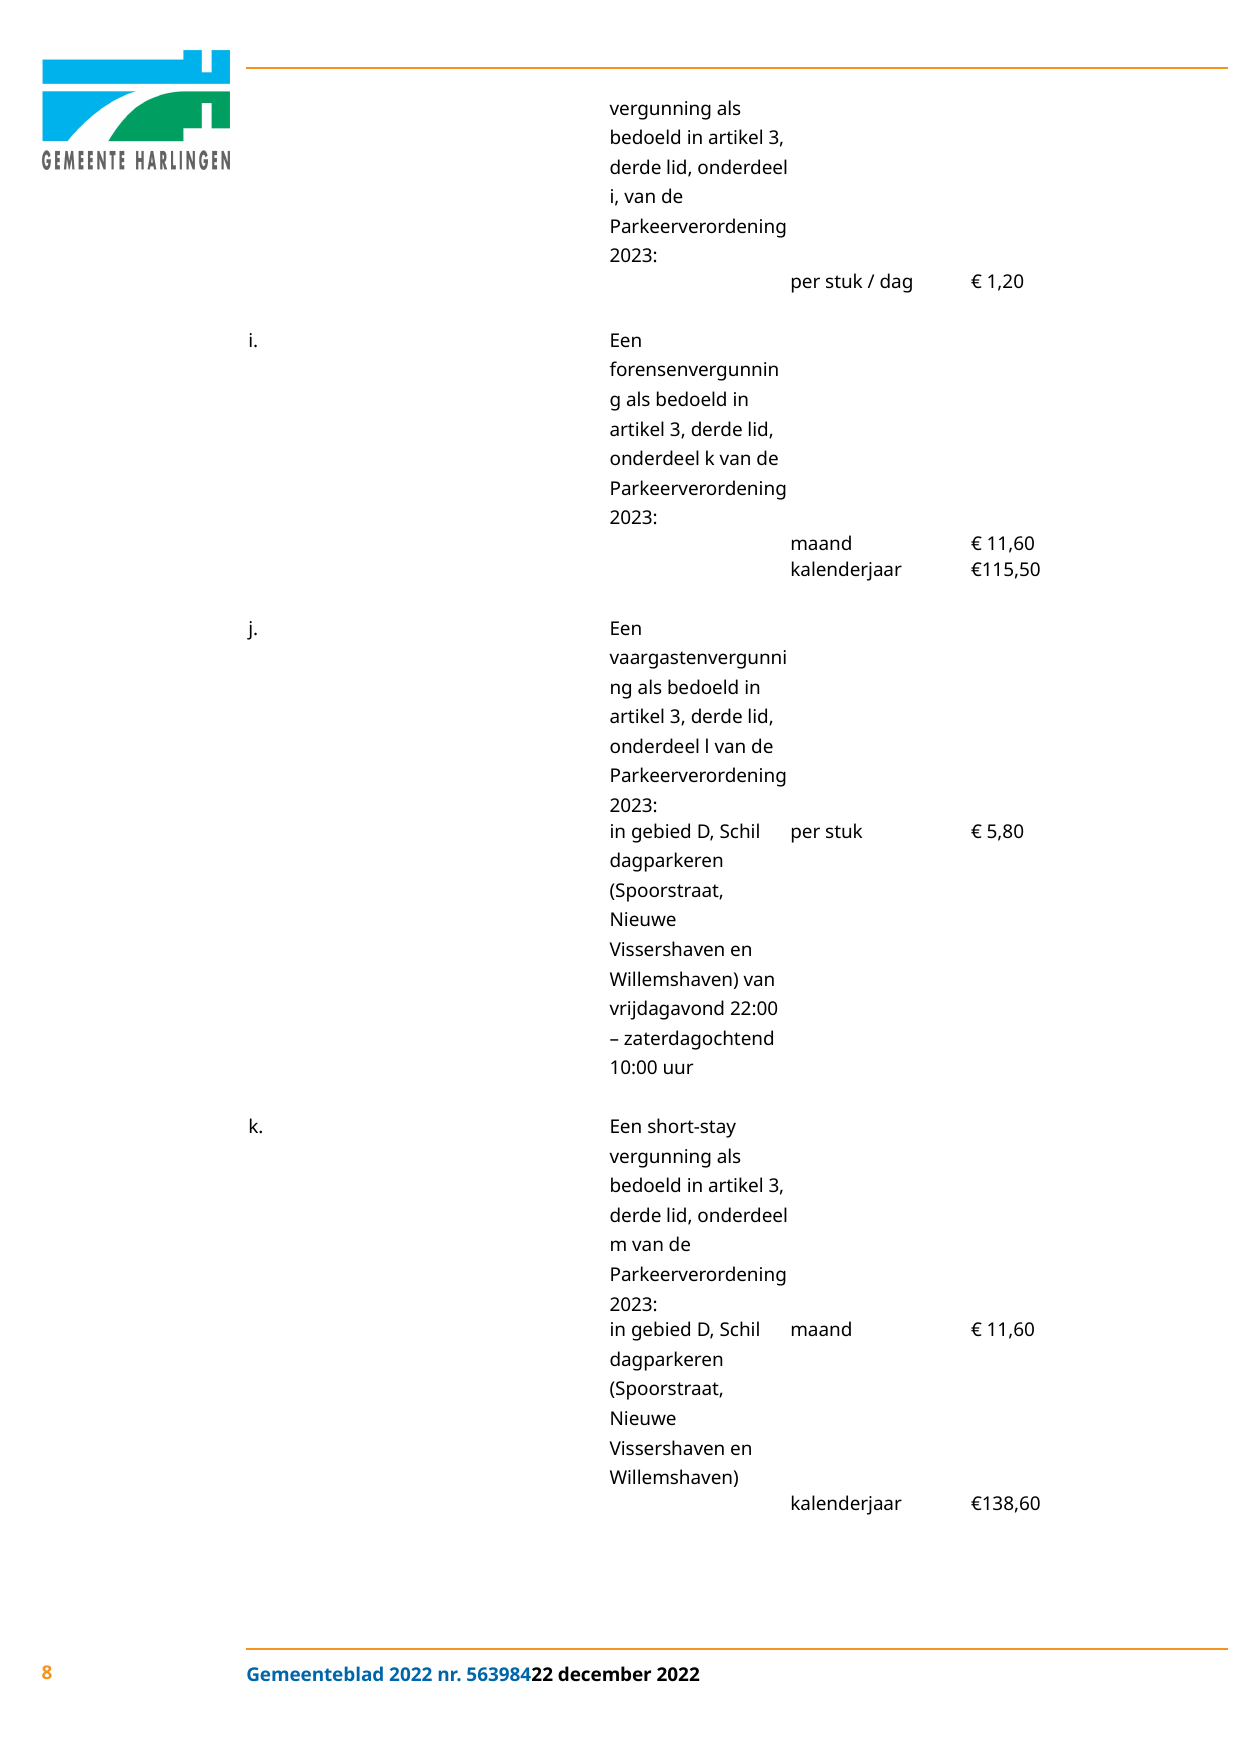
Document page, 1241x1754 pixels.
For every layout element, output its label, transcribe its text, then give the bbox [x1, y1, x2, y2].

table_header [790, 95, 971, 268]
table_cell [609, 530, 790, 556]
table_cell [248, 818, 429, 1080]
table_cell € 1,20 [971, 269, 1152, 294]
table_header [429, 1113, 609, 1316]
table_cell [248, 1316, 429, 1490]
table_cell kalenderjaar [790, 556, 971, 582]
table_header [971, 1113, 1152, 1316]
table_cell [248, 530, 429, 556]
table_header [790, 615, 971, 818]
table_header [971, 95, 1152, 268]
table_cell [609, 269, 790, 294]
table_header Een short-stay vergunning als bedoeld in artikel 3, derde lid, onderdeel m van de Parkeerverordening 2023: [609, 1113, 790, 1316]
table_cell €138,60 [971, 1490, 1152, 1516]
table_header Een forensenvergunning als bedoeld in artikel 3, derde lid, onderdeel k van de Parkeerverordening 2023: [609, 327, 790, 530]
table_cell [609, 556, 790, 582]
table_cell [609, 1490, 790, 1516]
table_cell maand [790, 530, 971, 556]
table_header [790, 327, 971, 530]
table_cell in gebied D, Schil dagparkeren (Spoorstraat, Nieuwe Vissershaven en Willemshaven) [609, 1316, 790, 1490]
table_cell € 5,80 [971, 818, 1152, 1080]
table_cell [429, 818, 609, 1080]
table_cell [248, 1490, 429, 1516]
table_cell [248, 269, 429, 294]
table_cell € 11,60 [971, 1316, 1152, 1490]
table_cell [429, 1316, 609, 1490]
table_cell per stuk / dag [790, 269, 971, 294]
table_cell [429, 556, 609, 582]
table_header [790, 1113, 971, 1316]
table_cell kalenderjaar [790, 1490, 971, 1516]
table_cell €115,50 [971, 556, 1152, 582]
table_header vergunning als bedoeld in artikel 3, derde lid, onderdeel i, van de Parkeerverordening 2023: [609, 95, 790, 268]
table_cell maand [790, 1316, 971, 1490]
table_cell [429, 1490, 609, 1516]
table_header [971, 615, 1152, 818]
table_header [971, 327, 1152, 530]
table_header k. [248, 1113, 429, 1316]
table_header i. [248, 327, 429, 530]
table_cell in gebied D, Schil dagparkeren (Spoorstraat, Nieuwe Vissershaven en Willemshaven) van vrijdagavond 22:00 – zaterdagochtend 10:00 uur [609, 818, 790, 1080]
table_cell € 11,60 [971, 530, 1152, 556]
table_header Een vaargastenvergunning als bedoeld in artikel 3, derde lid, onderdeel l van de Parkeerverordening 2023: [609, 615, 790, 818]
table_header j. [248, 615, 429, 818]
table_cell [248, 556, 429, 582]
table_header [429, 615, 609, 818]
table_cell [429, 530, 609, 556]
table_header [429, 95, 609, 268]
table_cell per stuk [790, 818, 971, 1080]
table_header [429, 327, 609, 530]
table_cell [429, 269, 609, 294]
picture [41, 47, 231, 172]
table_header [248, 95, 429, 268]
